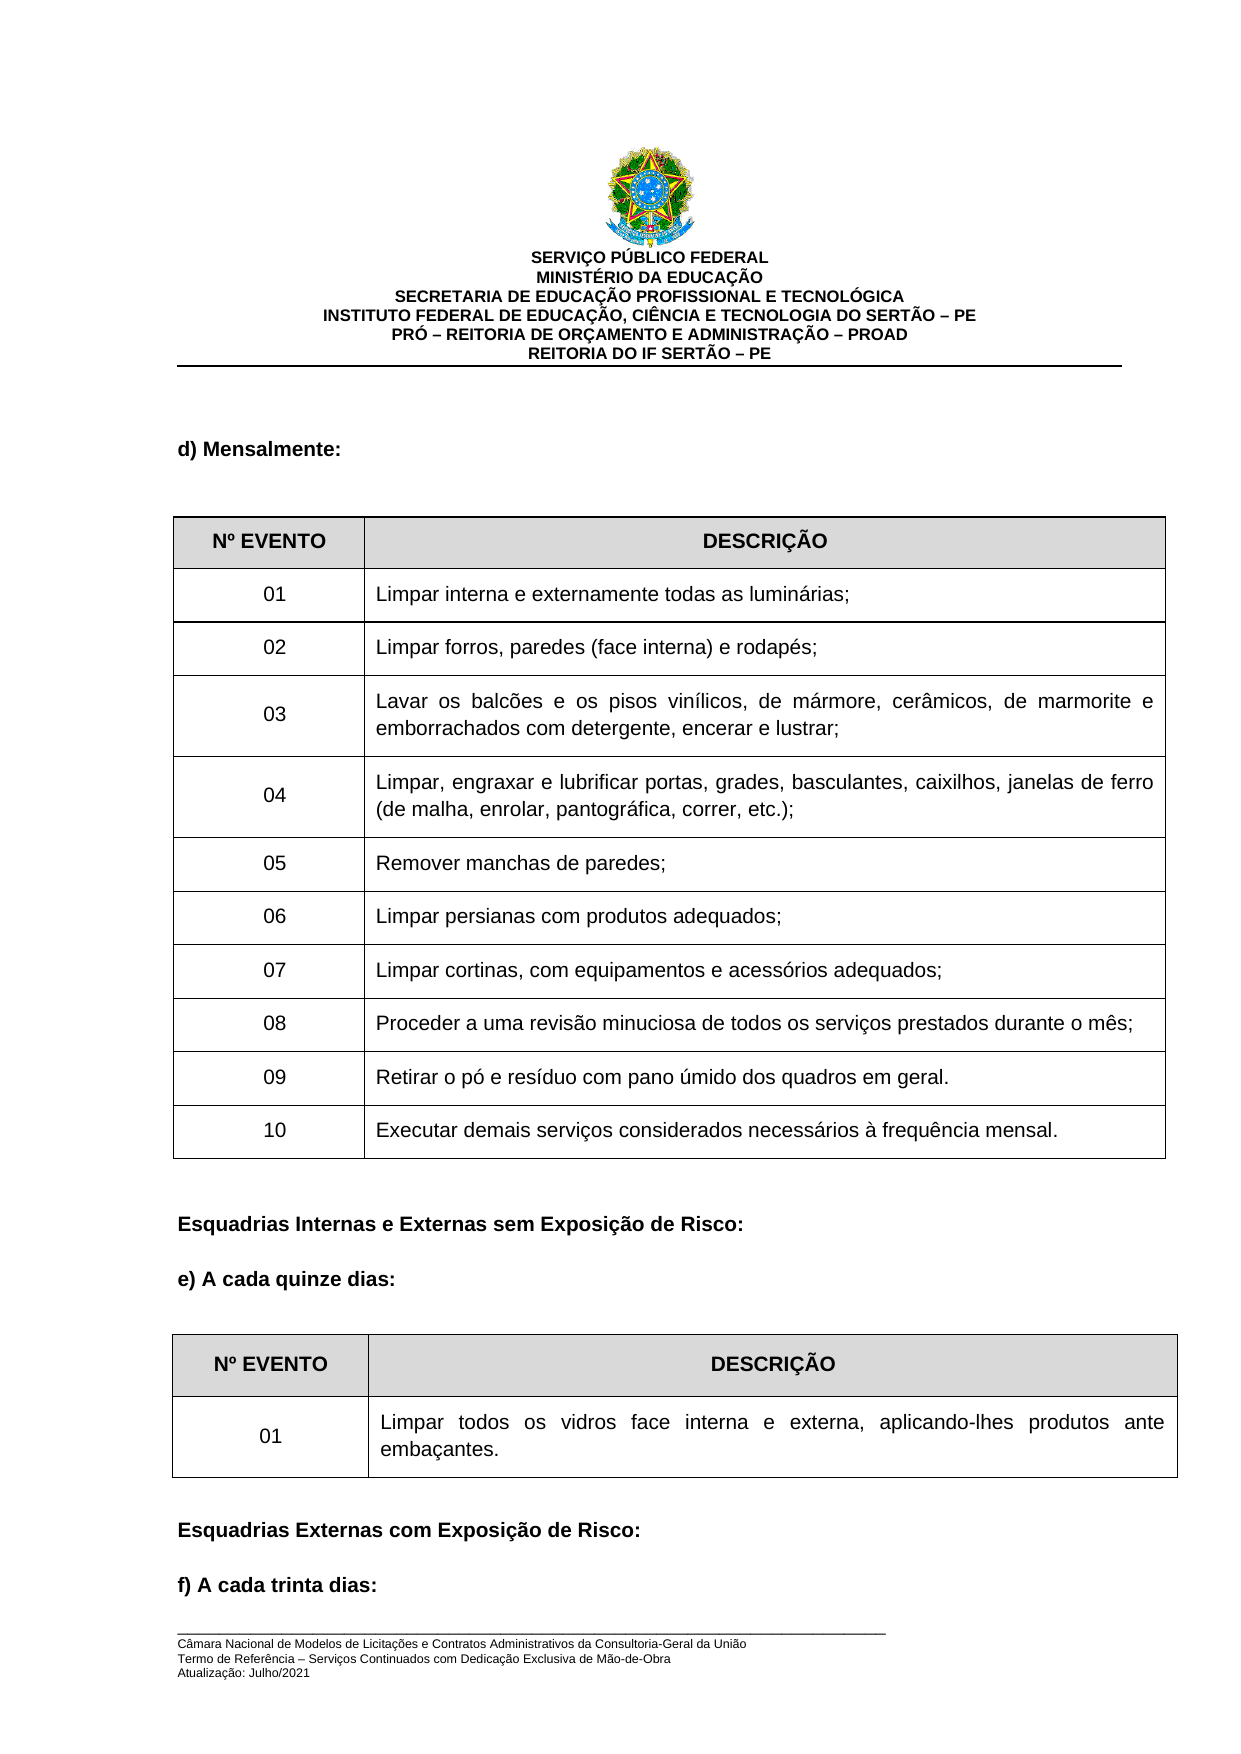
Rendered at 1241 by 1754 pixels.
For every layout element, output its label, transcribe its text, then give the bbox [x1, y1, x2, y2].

table_cell 04 [174, 757, 364, 837]
table_cell Limpar interna e externamente todas as luminárias; [365, 569, 1165, 621]
table_cell Retirar o pó e resíduo com pano úmido dos quadros em geral. [365, 1052, 1165, 1105]
table_cell Limpar, engraxar e lubrificar portas, grades, basculantes, caixilhos, janelas de ferro (de malha, enrolar, pantográfica, correr, etc.); [365, 757, 1165, 837]
table_cell Lavar os balcões e os pisos vinílicos, de mármore, cerâmicos, de marmorite e emborrachados com detergente, encerar e lustrar; [365, 676, 1165, 756]
table_cell 09 [174, 1052, 364, 1105]
table_cell 10 [174, 1106, 364, 1158]
table_cell 06 [174, 892, 364, 944]
table_cell 05 [174, 838, 364, 891]
table_cell 07 [174, 945, 364, 998]
table_cell Remover manchas de paredes; [365, 838, 1165, 891]
table_cell Limpar persianas com produtos adequados; [365, 892, 1165, 944]
text d) Mensalmente: [177, 436, 1122, 460]
table_cell Limpar cortinas, com equipamentos e acessórios adequados; [365, 945, 1165, 998]
table_cell 01 [173, 1397, 368, 1477]
table_cell 01 [174, 569, 364, 621]
table_cell Executar demais serviços considerados necessários à frequência mensal. [365, 1106, 1165, 1158]
text Esquadrias Externas com Exposição de Risco: [177, 1518, 1122, 1542]
table_cell Proceder a uma revisão minuciosa de todos os serviços prestados durante o mês; [365, 999, 1165, 1051]
table_header Nº EVENTO [174, 518, 364, 568]
text e) A cada quinze dias: [177, 1267, 1122, 1291]
table_cell 03 [174, 676, 364, 756]
table_header Nº EVENTO [173, 1335, 368, 1396]
text Esquadrias Internas e Externas sem Exposição de Risco: [177, 1212, 1122, 1236]
text f) A cada trinta dias: [177, 1573, 1122, 1597]
table_header DESCRIÇÃO [369, 1335, 1177, 1396]
table_cell Limpar forros, paredes (face interna) e rodapés; [365, 623, 1165, 675]
table_cell 08 [174, 999, 364, 1051]
table_header DESCRIÇÃO [365, 518, 1165, 568]
table_cell 02 [174, 623, 364, 675]
table_cell Limpar todos os vidros face interna e externa, aplicando-lhes produtos ante embaçantes. [369, 1397, 1177, 1477]
